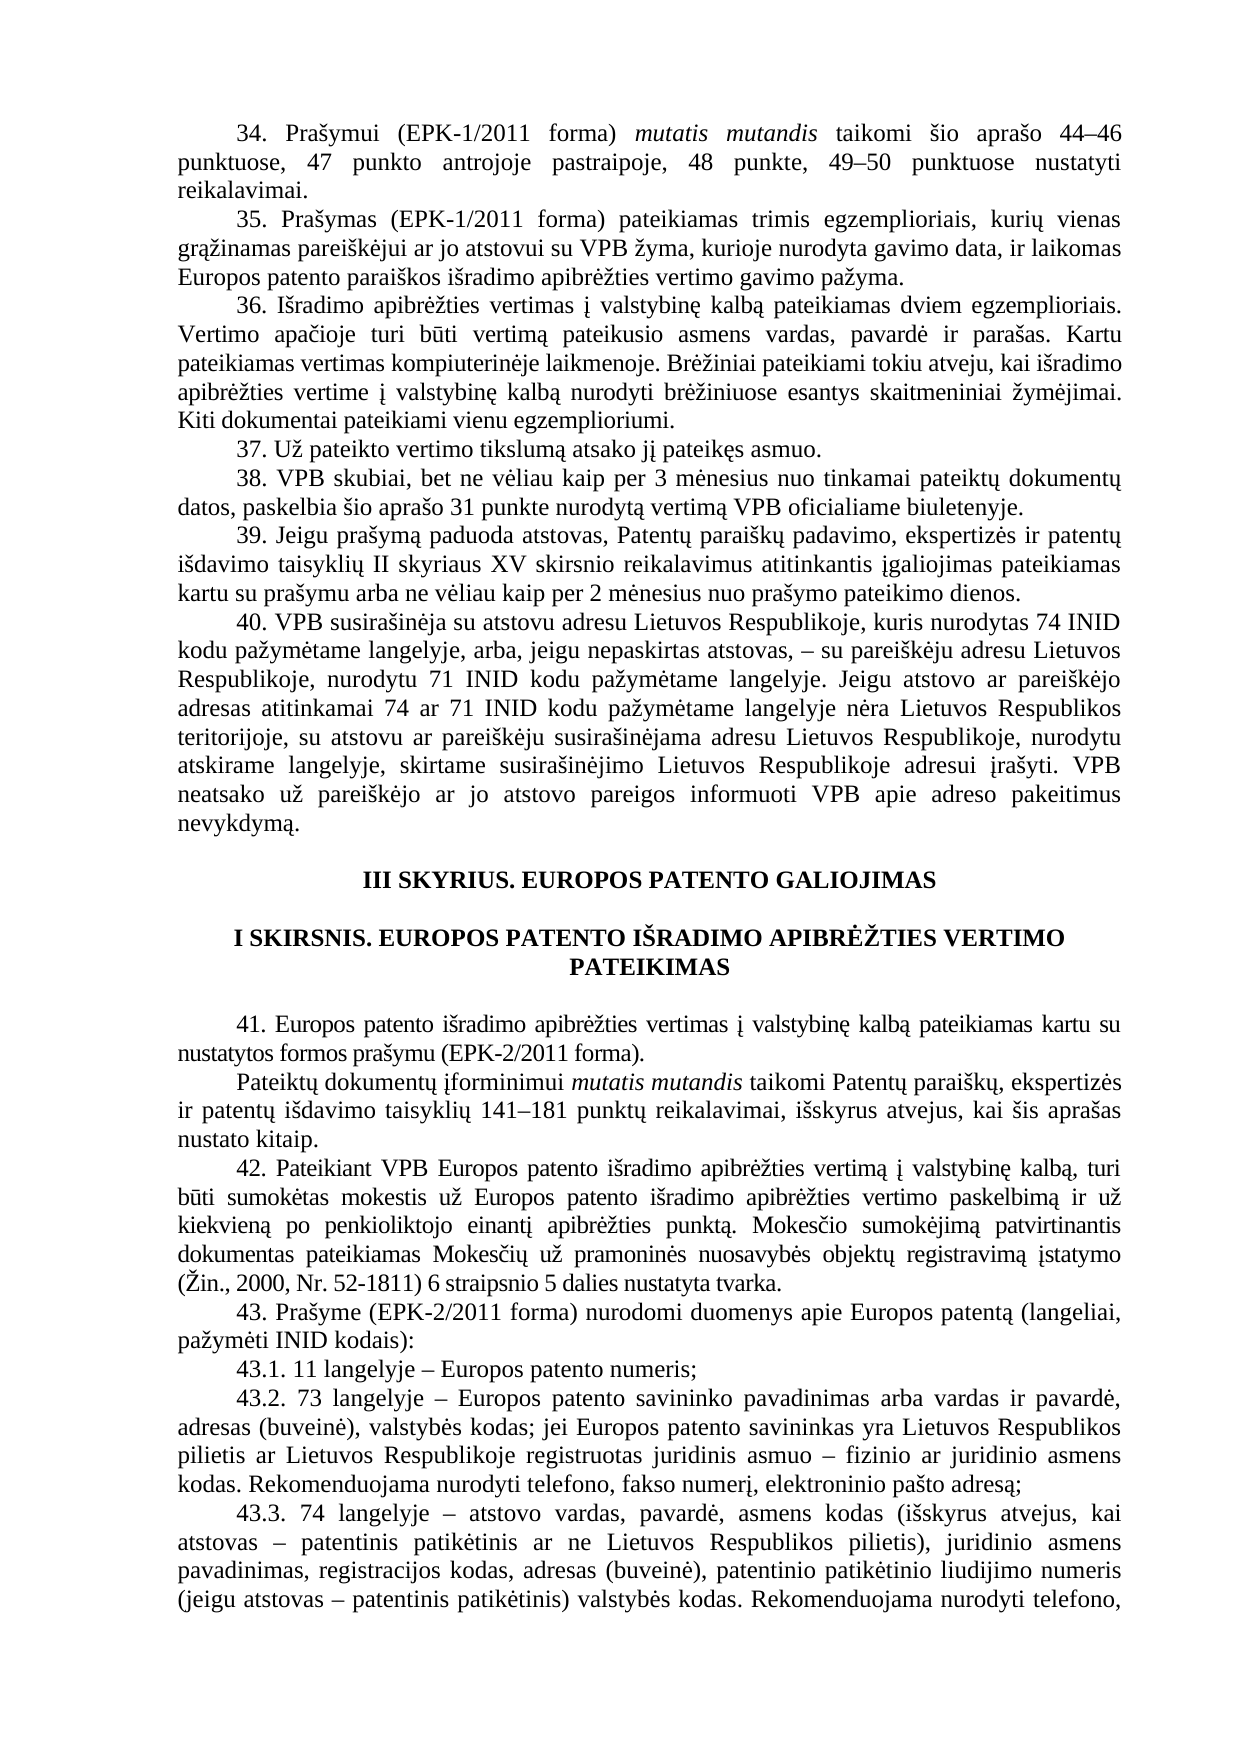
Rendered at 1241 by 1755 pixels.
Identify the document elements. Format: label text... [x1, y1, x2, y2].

text 37. Už pateikto vertimo tikslumą atsako jį pateikęs asmuo. [177, 434, 1122, 463]
text 43.2. 73 langelyje – Europos patento savininko pavadinimas arba vardas ir pavardė, adresas (buveinė), valstybės kodas; jei Europos patento savininkas yra Lietuvos Respublikos pilietis ar Lietuvos Respublikoje registruotas juridinis asmuo – fizinio ar juridinio asmens kodas. Rekomenduojama nurodyti telefono, fakso numerį, elektroninio pašto adresą; [177, 1383, 1122, 1498]
text I SKIRSNIS. EUROPOS PATENTO IŠRADIMO APIBRĖŽTIES VERTIMO PATEIKIMAS [177, 923, 1122, 981]
text 43.3. 74 langelyje – atstovo vardas, pavardė, asmens kodas (išskyrus atvejus, kai atstovas – patentinis patikėtinis ar ne Lietuvos Respublikos pilietis), juridinio asmens pavadinimas, registracijos kodas, adresas (buveinė), patentinio patikėtinio liudijimo numeris (jeigu atstovas – patentinis patikėtinis) valstybės kodas. Rekomenduojama nurodyti telefono, [177, 1498, 1122, 1613]
text 34. Prašymui (EPK-1/2011 forma) mutatis mutandis taikomi šio aprašo 44–46 punktuose, 47 punkto antrojoje pastraipoje, 48 punkte, 49–50 punktuose nustatyti reikalavimai. [177, 118, 1122, 204]
text 36. Išradimo apibrėžties vertimas į valstybinę kalbą pateikiamas dviem egzemplioriais. Vertimo apačioje turi būti vertimą pateikusio asmens vardas, pavardė ir parašas. Kartu pateikiamas vertimas kompiuterinėje laikmenoje. Brėžiniai pateikiami tokiu atveju, kai išradimo apibrėžties vertime į valstybinę kalbą nurodyti brėžiniuose esantys skaitmeniniai žymėjimai. Kiti dokumentai pateikiami vienu egzemplioriumi. [177, 291, 1122, 434]
text 38. VPB skubiai, bet ne vėliau kaip per 3 mėnesius nuo tinkamai pateiktų dokumentų datos, paskelbia šio aprašo 31 punkte nurodytą vertimą VPB oficialiame biuletenyje. [177, 463, 1122, 521]
text 43.1. 11 langelyje – Europos patento numeris; [177, 1354, 1122, 1383]
text III SKYRIUS. EUROPOS PATENTO GALIOJIMAS [177, 866, 1122, 894]
text 40. VPB susirašinėja su atstovu adresu Lietuvos Respublikoje, kuris nurodytas 74 INID kodu pažymėtame langelyje, arba, jeigu nepaskirtas atstovas, – su pareiškėju adresu Lietuvos Respublikoje, nurodytu 71 INID kodu pažymėtame langelyje. Jeigu atstovo ar pareiškėjo adresas atitinkamai 74 ar 71 INID kodu pažymėtame langelyje nėra Lietuvos Respublikos teritorijoje, su atstovu ar pareiškėju susirašinėjama adresu Lietuvos Respublikoje, nurodytu atskirame langelyje, skirtame susirašinėjimo Lietuvos Respublikoje adresui įrašyti. VPB neatsako už pareiškėjo ar jo atstovo pareigos informuoti VPB apie adreso pakeitimus nevykdymą. [177, 607, 1122, 837]
text 43. Prašyme (EPK-2/2011 forma) nurodomi duomenys apie Europos patentą (langeliai, pažymėti INID kodais): [177, 1297, 1122, 1354]
text 39. Jeigu prašymą paduoda atstovas, Patentų paraiškų padavimo, ekspertizės ir patentų išdavimo taisyklių II skyriaus XV skirsnio reikalavimus atitinkantis įgaliojimas pateikiamas kartu su prašymu arba ne vėliau kaip per 2 mėnesius nuo prašymo pateikimo dienos. [177, 521, 1122, 607]
text Pateiktų dokumentų įforminimui mutatis mutandis taikomi Patentų paraiškų, ekspertizės ir patentų išdavimo taisyklių 141–181 punktų reikalavimai, išskyrus atvejus, kai šis aprašas nustato kitaip. [177, 1067, 1122, 1153]
text 41. Europos patento išradimo apibrėžties vertimas į valstybinę kalbą pateikiamas kartu su nustatytos formos prašymu (EPK-2/2011 forma). [177, 1009, 1122, 1067]
text 35. Prašymas (EPK-1/2011 forma) pateikiamas trimis egzemplioriais, kurių vienas grąžinamas pareiškėjui ar jo atstovui su VPB žyma, kurioje nurodyta gavimo data, ir laikomas Europos patento paraiškos išradimo apibrėžties vertimo gavimo pažyma. [177, 204, 1122, 291]
text 42. Pateikiant VPB Europos patento išradimo apibrėžties vertimą į valstybinę kalbą, turi būti sumokėtas mokestis už Europos patento išradimo apibrėžties vertimo paskelbimą ir už kiekvieną po penkioliktojo einantį apibrėžties punktą. Mokesčio sumokėjimą patvirtinantis dokumentas pateikiamas Mokesčių už pramoninės nuosavybės objektų registravimą įstatymo (Žin., 2000, Nr. 52-1811) 6 straipsnio 5 dalies nustatyta tvarka. [177, 1153, 1122, 1297]
